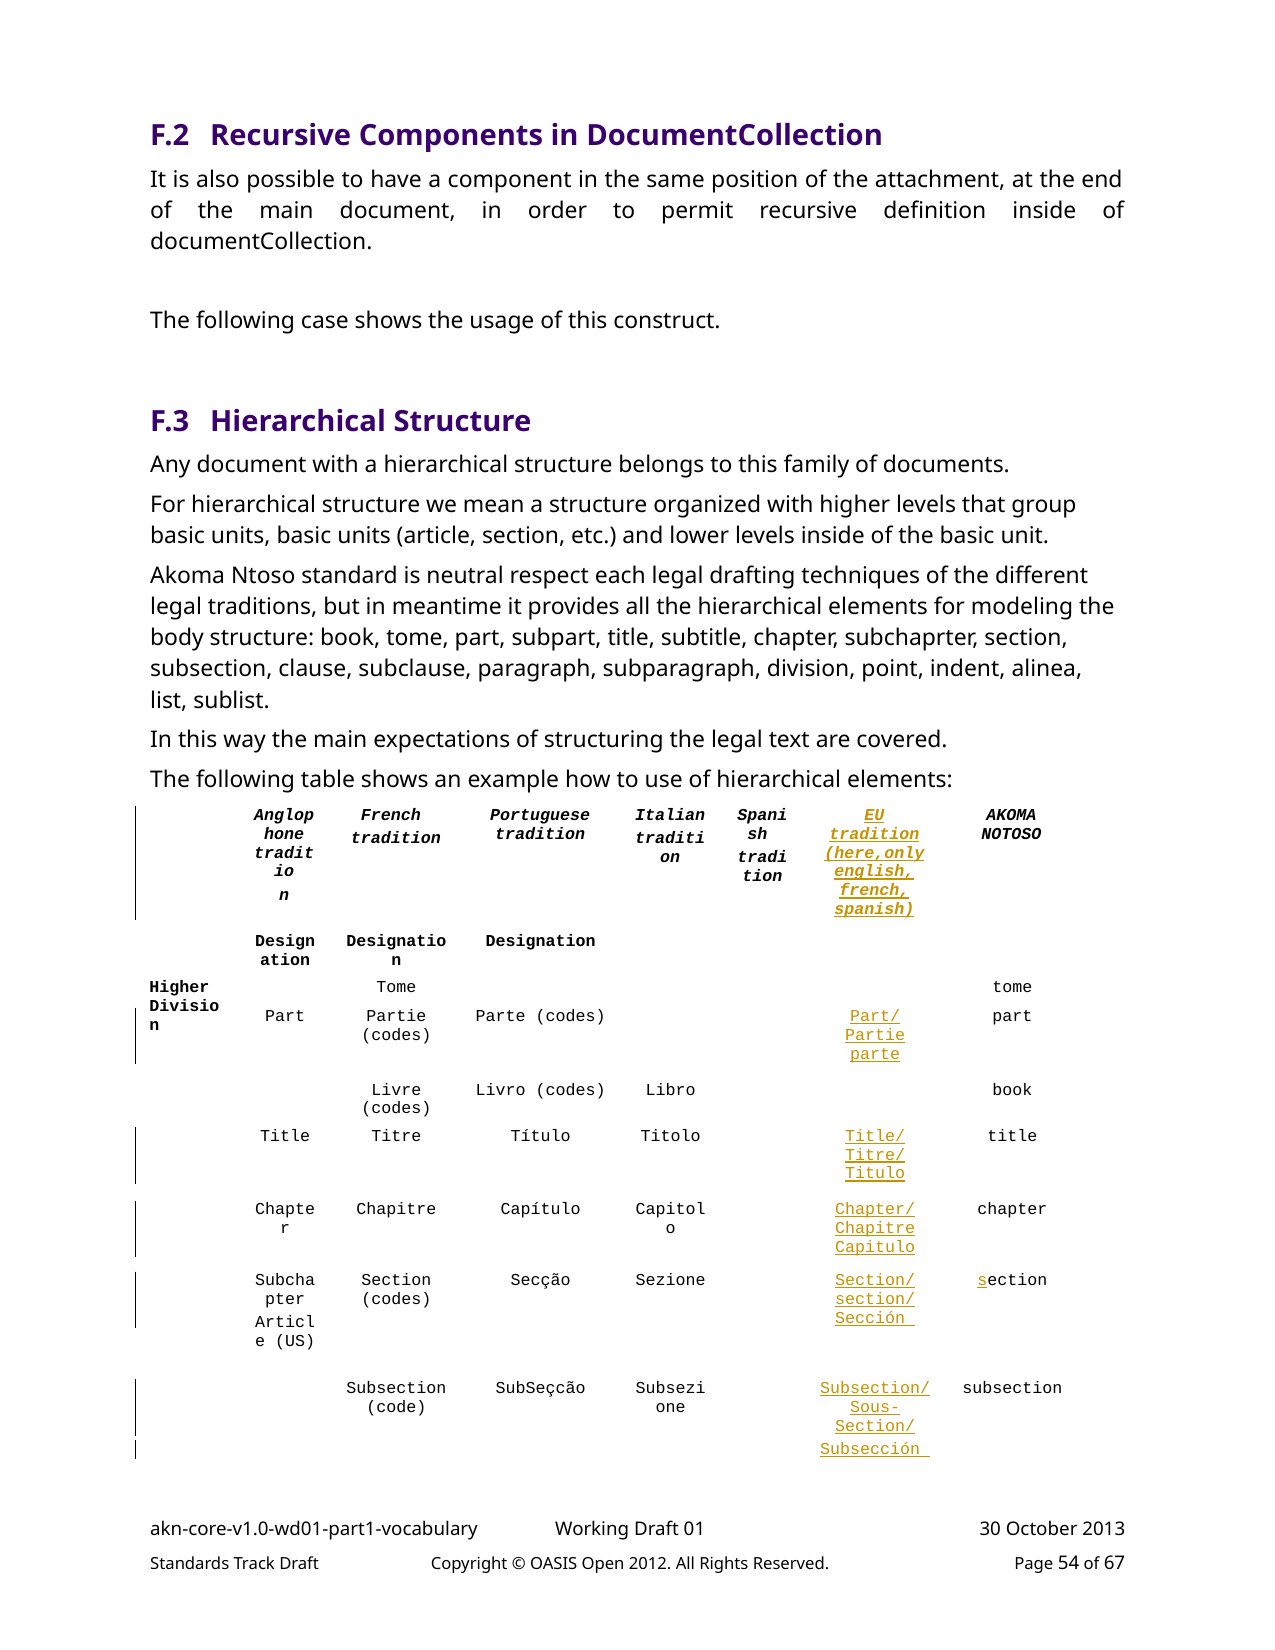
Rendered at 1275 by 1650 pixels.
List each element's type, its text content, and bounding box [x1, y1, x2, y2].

subtitle Hierarchical Structure [150, 400, 1125, 440]
table_cell [722, 1196, 804, 1267]
table_cell Subsezione [619, 1375, 722, 1482]
table_cell [722, 975, 804, 1003]
subtitle Recursive Components in DocumentCollection [150, 114, 1125, 154]
table_header [138, 802, 238, 975]
table_cell [722, 1003, 804, 1077]
text Any document with a hierarchical structure belongs to this family of documents. [150, 448, 1125, 479]
table_cell [804, 975, 946, 1003]
table_cell book [946, 1077, 1078, 1123]
table_cell title [946, 1123, 1078, 1196]
text In this way the main expectations of structuring the legal text are covered. [150, 723, 1125, 754]
table_header Spanish tradition [722, 802, 804, 929]
table_header AKOMA NOTOSO [946, 802, 1078, 929]
table_cell Titre [331, 1123, 462, 1196]
table_cell Livre (codes) [331, 1077, 462, 1123]
table_cell Section/ section/ Sección [804, 1268, 946, 1375]
table_cell Chapitre [331, 1196, 462, 1267]
table_cell [619, 929, 722, 975]
table_cell Part/ Partie parte [804, 1003, 946, 1077]
table_cell Libro [619, 1077, 722, 1123]
table_cell Secção [462, 1268, 619, 1375]
table_cell subsection [946, 1375, 1078, 1482]
table_cell Designation [239, 929, 331, 975]
table_cell [239, 1375, 331, 1482]
table_cell [722, 1077, 804, 1123]
table_cell Titolo [619, 1123, 722, 1196]
table_header EU tradition (here,only english, french, spanish) [804, 802, 946, 929]
table_cell Sezione [619, 1268, 722, 1375]
table_cell [804, 929, 946, 975]
table_cell Capitolo [619, 1196, 722, 1267]
table_cell [722, 1268, 804, 1375]
table_cell Designation [331, 929, 462, 975]
table_header Portuguese tradition [462, 802, 619, 929]
table_cell Título [462, 1123, 619, 1196]
table_cell Subsection/ Sous-Section/ Subsección [804, 1375, 946, 1482]
table_cell Livro (codes) [462, 1077, 619, 1123]
table_cell [722, 1375, 804, 1482]
table_cell Subsection (code) [331, 1375, 462, 1482]
table_header Italian tradition [619, 802, 722, 929]
text The following case shows the usage of this construct. [150, 304, 1125, 336]
table_cell [462, 975, 619, 1003]
table_cell Title [239, 1123, 331, 1196]
table_header Anglophone traditio n [239, 802, 331, 929]
table_cell Part [239, 1003, 331, 1077]
table_cell Section (codes) [331, 1268, 462, 1375]
table_cell [619, 1003, 722, 1077]
table_cell tome [946, 975, 1078, 1003]
table_cell [619, 975, 722, 1003]
text Akoma Ntoso standard is neutral respect each legal drafting techniques of the different legal traditions, but in meantime it provides all the hierarchical elements for modeling the body structure: book, tome, part, subpart, title, subtitle, chapter, subchaprter, section, subsection, clause, subclause, paragraph, subparagraph, division, point, indent, alinea, list, sublist. [150, 558, 1125, 715]
table_cell Title/ Titre/ Titulo [804, 1123, 946, 1196]
text It is also possible to have a component in the same position of the attachment, at the end of the main document, in order to permit recursive definition inside of documentCollection. [150, 163, 1125, 256]
table_cell [722, 929, 804, 975]
table_cell Chapter [239, 1196, 331, 1267]
table_cell Tome [331, 975, 462, 1003]
table_cell [239, 975, 331, 1003]
table_cell Parte (codes) [462, 1003, 619, 1077]
text For hierarchical structure we mean a structure organized with higher levels that group basic units, basic units (article, section, etc.) and lower levels inside of the basic unit. [150, 488, 1125, 550]
table_cell [804, 1077, 946, 1123]
table_cell Higher Division [138, 975, 238, 1482]
table_cell part [946, 1003, 1078, 1077]
table_cell Partie (codes) [331, 1003, 462, 1077]
table_cell [239, 1077, 331, 1123]
table_cell Designation [462, 929, 619, 975]
table_header French tradition [331, 802, 462, 929]
table_cell section [946, 1268, 1078, 1375]
text The following table shows an example how to use of hierarchical elements: [150, 763, 1125, 794]
table_cell chapter [946, 1196, 1078, 1267]
table_cell Capítulo [462, 1196, 619, 1267]
table_cell Subchapter Article (US) [239, 1268, 331, 1375]
table_cell Chapter/ Chapitre Capitulo [804, 1196, 946, 1267]
table_cell SubSeçcão [462, 1375, 619, 1482]
table_cell [946, 929, 1078, 975]
table_cell [722, 1123, 804, 1196]
